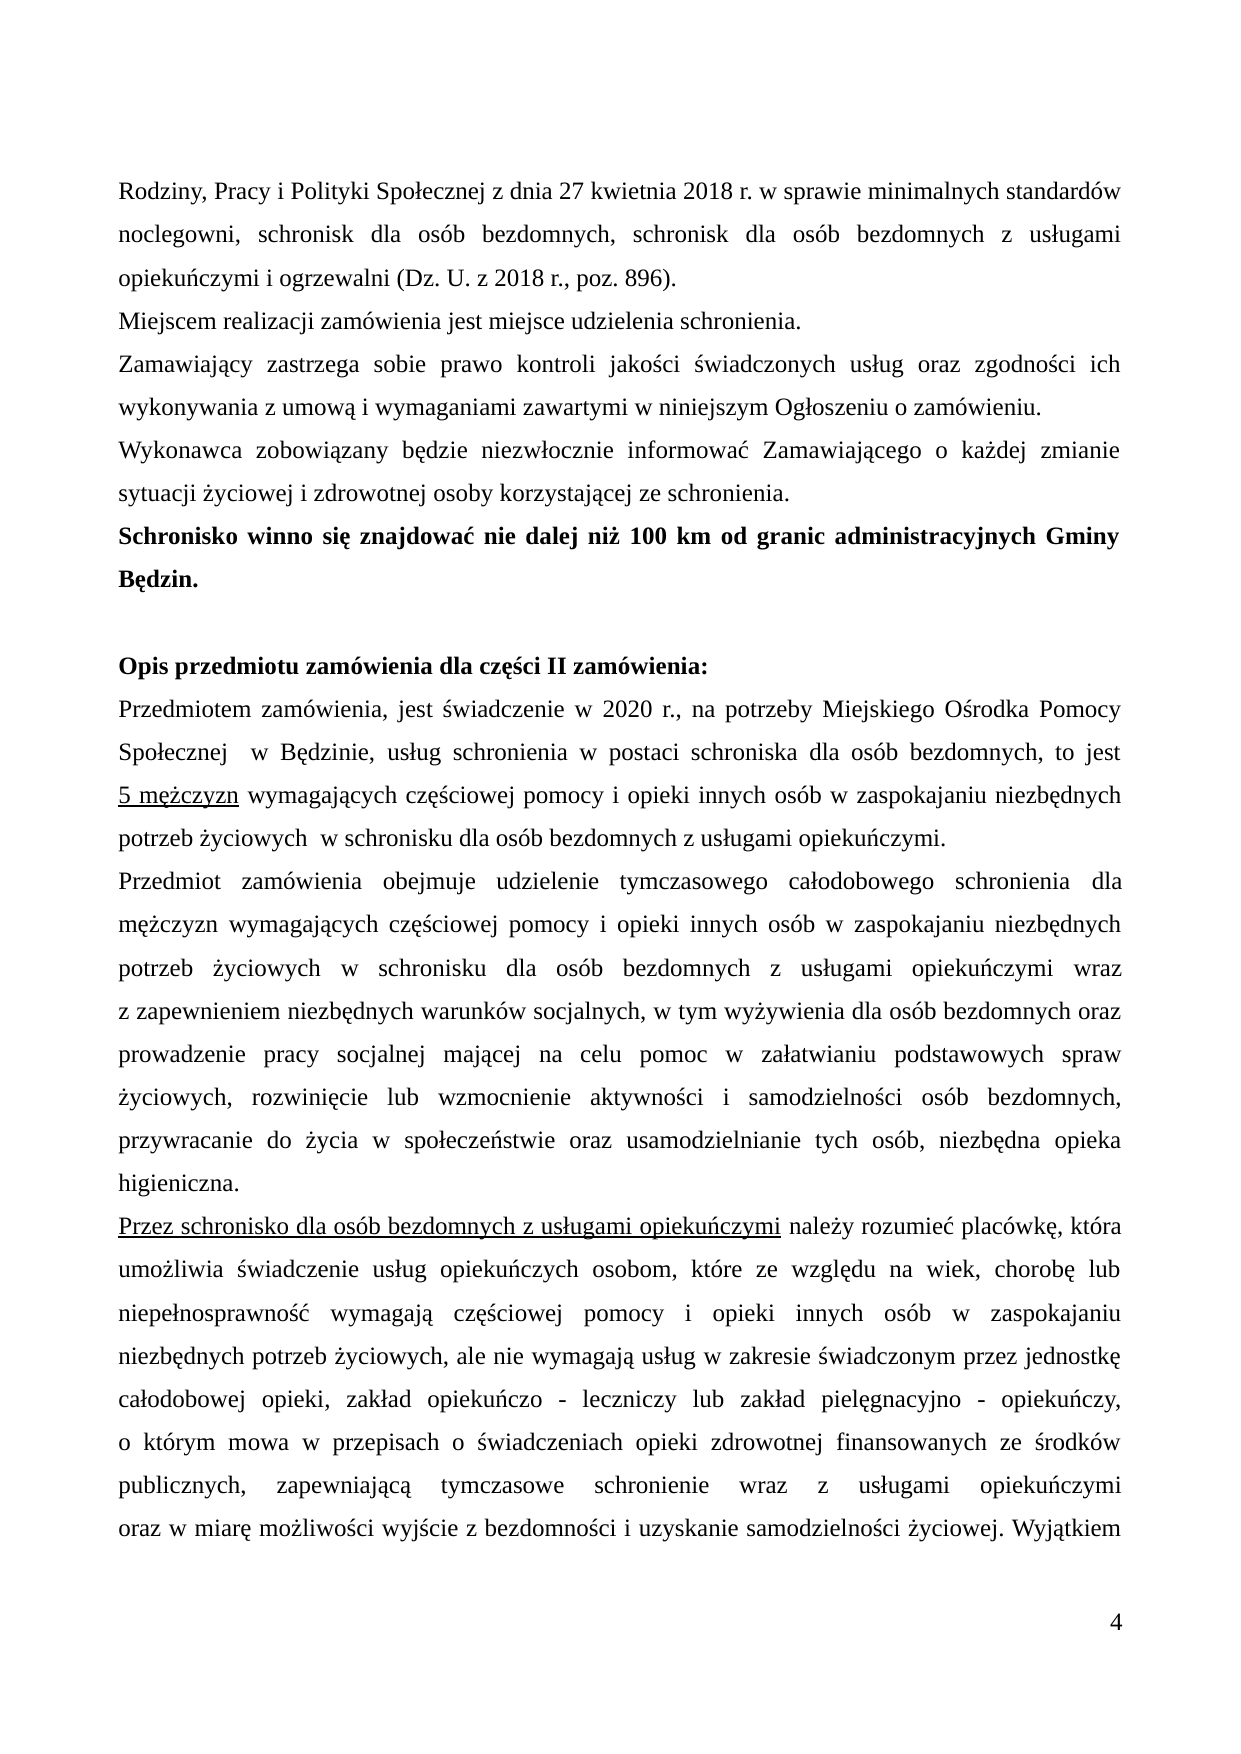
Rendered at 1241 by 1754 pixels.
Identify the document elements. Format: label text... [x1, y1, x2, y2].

text Przez schronisko dla osób bezdomnych z usługami opiekuńczymi należy rozumieć placówkę, która umożliwia świadczenie usług opiekuńczych osobom, które ze względu na wiek, chorobę lub niepełnosprawność wymagają częściowej pomocy i opieki innych osób w zaspokajaniu niezbędnych potrzeb życiowych, ale nie wymagają usług w zakresie świadczonym przez jednostkę całodobowej opieki, zakład opiekuńczo - leczniczy lub zakład pielęgnacyjno - opiekuńczy, o którym mowa w przepisach o świadczeniach opieki zdrowotnej finansowanych ze środków publicznych, zapewniającą tymczasowe schronienie wraz z usługami opiekuńczymi oraz w miarę możliwości wyjście z bezdomności i uzyskanie samodzielności życiowej. Wyjątkiem [118, 1211, 1122, 1542]
list Przedmiot zamówienia obejmuje udzielenie tymczasowego całodobowego schronienia dla mężczyzn wymagających częściowej pomocy i opieki innych osób w zaspokajaniu niezbędnych potrzeb życiowych w schronisku dla osób bezdomnych z usługami opiekuńczymi wraz z zapewnieniem niezbędnych warunków socjalnych, w tym wyżywienia dla osób bezdomnych oraz prowadzenie pracy socjalnej mającej na celu pomoc w załatwianiu podstawowych spraw życiowych, rozwinięcie lub wzmocnienie aktywności i samodzielności osób bezdomnych, przywracanie do życia w społeczeństwie oraz usamodzielnianie tych osób, niezbędna opieka higieniczna. [118, 866, 1122, 1197]
list Przedmiotem zamówienia, jest świadczenie w 2020 r., na potrzeby Miejskiego Ośrodka Pomocy Społecznej w Będzinie, usług schronienia w postaci schroniska dla osób bezdomnych, to jest 5 mężczyzn wymagających częściowej pomocy i opieki innych osób w zaspokajaniu niezbędnych potrzeb życiowych w schronisku dla osób bezdomnych z usługami opiekuńczymi. [118, 694, 1122, 852]
list Rodziny, Pracy i Polityki Społecznej z dnia 27 kwietnia 2018 r. w sprawie minimalnych standardów noclegowni, schronisk dla osób bezdomnych, schronisk dla osób bezdomnych z usługami opiekuńczymi i ogrzewalni (Dz. U. z 2018 r., poz. 896). [118, 176, 1122, 291]
text Opis przedmiotu zamówienia dla części II zamówienia: [118, 651, 1122, 679]
text Miejscem realizacji zamówienia jest miejsce udzielenia schronienia. [118, 306, 1122, 334]
list Zamawiający zastrzega sobie prawo kontroli jakości świadczonych usług oraz zgodności ich wykonywania z umową i wymaganiami zawartymi w niniejszym Ogłoszeniu o zamówieniu. [118, 349, 1122, 421]
text Schronisko winno się znajdować nie dalej niż 100 km od granic administracyjnych Gminy Będzin. [118, 521, 1122, 593]
text Wykonawca zobowiązany będzie niezwłocznie informować Zamawiającego o każdej zmianie sytuacji życiowej i zdrowotnej osoby korzystającej ze schronienia. [118, 435, 1122, 507]
